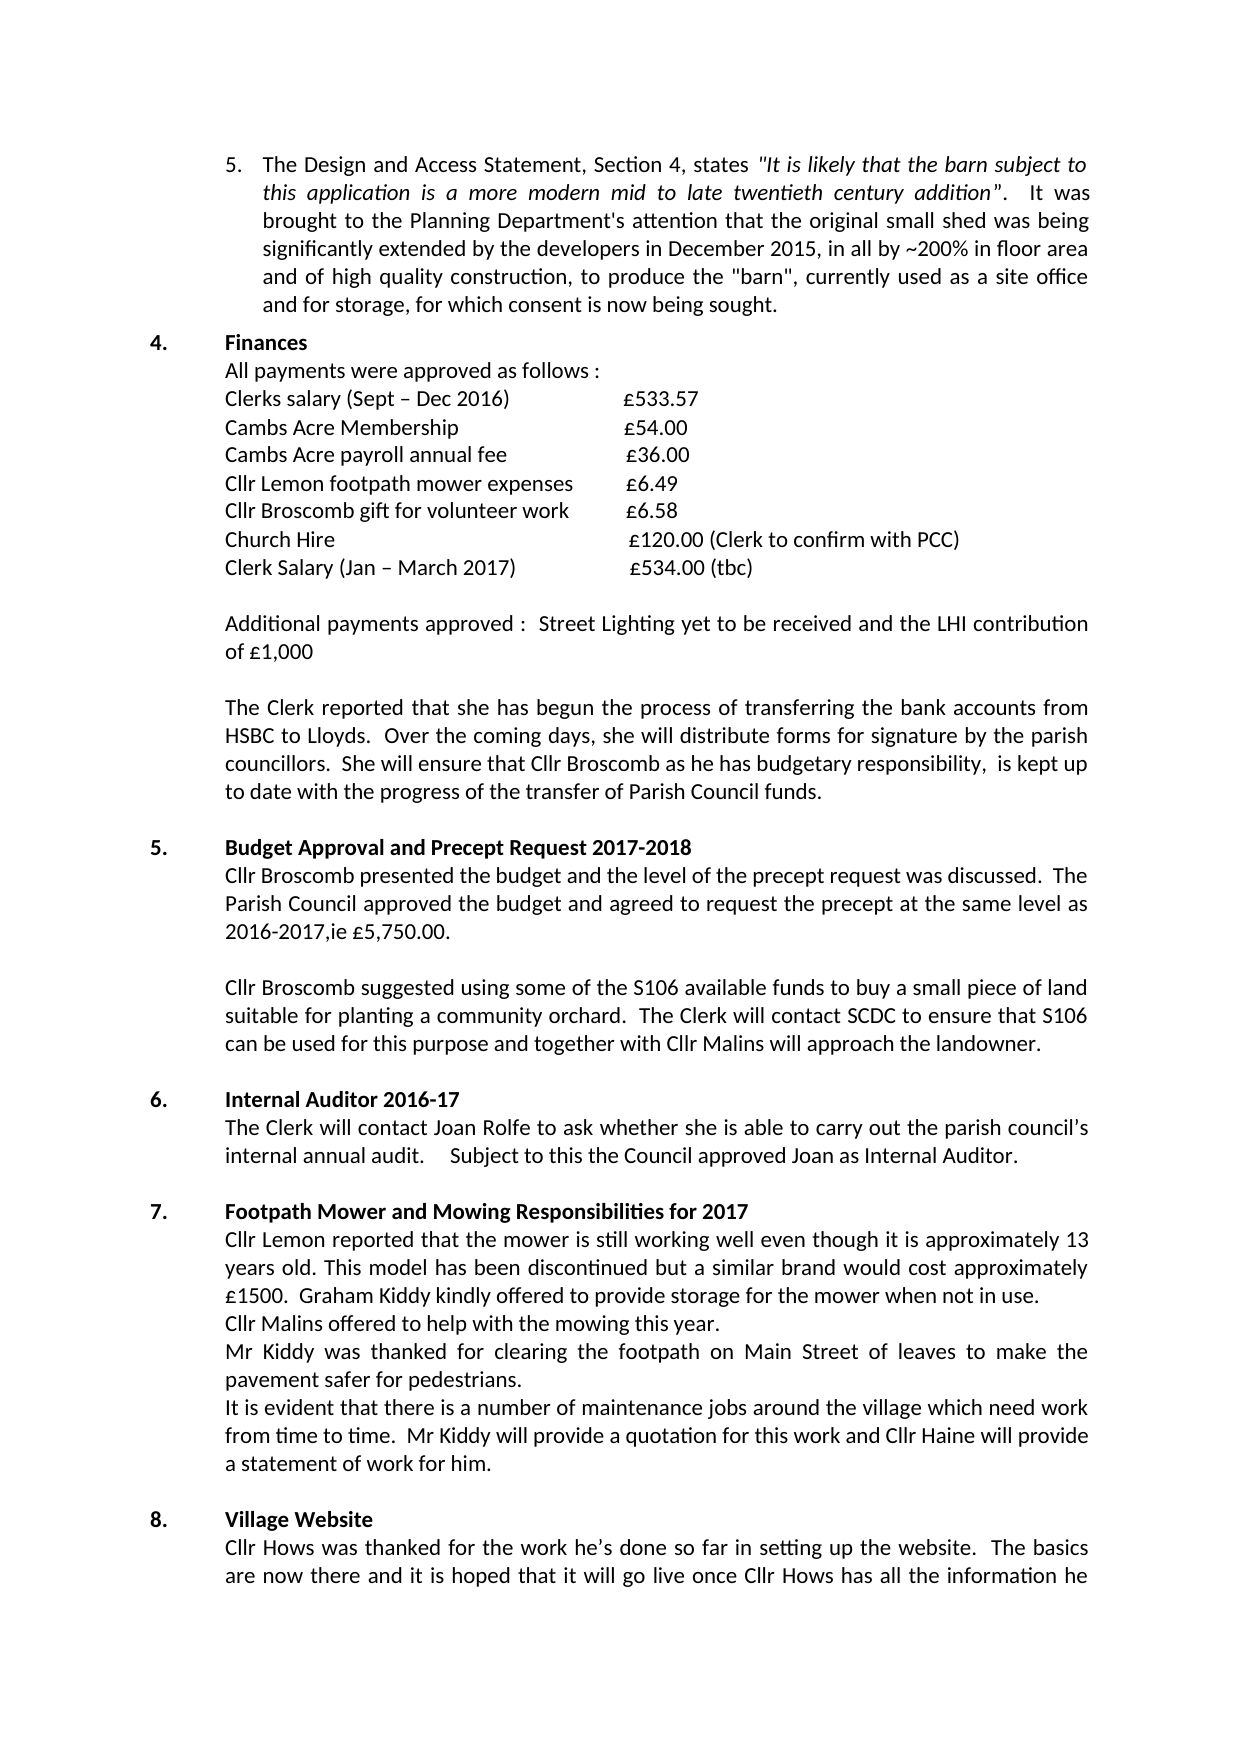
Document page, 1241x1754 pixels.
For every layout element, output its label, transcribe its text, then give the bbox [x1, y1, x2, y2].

text 5. Budget Approval and Precept Request 2017-2018 [150, 833, 1090, 861]
text Mr Kiddy was thanked for clearing the footpath on Main Street of leaves to make the pavement safer for pedestrians. [150, 1337, 1090, 1393]
text Cambs Acre Membership £54.00 [150, 413, 1090, 441]
text Cllr Broscomb presented the budget and the level of the precept request was discussed. The Parish Council approved the budget and agreed to request the precept at the same level as 2016-2017,ie £5,750.00. [150, 861, 1090, 945]
text The Clerk will contact Joan Rolfe to ask whether she is able to carry out the parish council’s internal annual audit. Subject to this the Council approved Joan as Internal Auditor. [225, 1113, 1090, 1169]
text It is evident that there is a number of maintenance jobs around the village which need work from time to time. Mr Kiddy will provide a quotation for this work and Cllr Haine will provide a statement of work for him. [150, 1393, 1090, 1477]
text Cllr Hows was thanked for the work he’s done so far in setting up the website. The basics are now there and it is hoped that it will go live once Cllr Hows has all the information he [150, 1533, 1090, 1589]
list The Design and Access Statement, Section 4, states "It is likely that the barn subject to this application is a more modern mid to late twentieth century addition”. It was brought to the Planning Department's attention that the original small shed was being significantly extended by the developers in December 2015, in all by ~200% in floor area and of high quality construction, to produce the "barn", currently used as a site office and for storage, for which consent is now being sought. [225, 150, 1090, 318]
text Clerks salary (Sept – Dec 2016) £533.57 [150, 384, 1090, 413]
text Church Hire £120.00 (Clerk to confirm with PCC) [150, 525, 1090, 553]
text All payments were approved as follows : [150, 357, 1090, 384]
text Cllr Lemon reported that the mower is still working well even though it is approximately 13 years old. This model has been discontinued but a similar brand would cost approximately £1500. Graham Kiddy kindly offered to provide storage for the mower when not in use. [150, 1225, 1090, 1309]
text 6. Internal Auditor 2016-17 [150, 1085, 1090, 1113]
text 7. Footpath Mower and Mowing Responsibilities for 2017 [150, 1197, 1090, 1225]
text Cllr Broscomb gift for volunteer work £6.58 [150, 497, 1090, 525]
text 4. Finances [150, 328, 1090, 357]
text Cllr Broscomb suggested using some of the S106 available funds to buy a small piece of land suitable for planting a community orchard. The Clerk will contact SCDC to ensure that S106 can be used for this purpose and together with Cllr Malins will approach the landowner. [150, 973, 1090, 1057]
text Additional payments approved : Street Lighting yet to be received and the LHI contribution of £1,000 [150, 609, 1090, 665]
text Cllr Malins offered to help with the mowing this year. [150, 1309, 1090, 1337]
text Cllr Lemon footpath mower expenses £6.49 [150, 469, 1090, 497]
text Clerk Salary (Jan – March 2017) £534.00 (tbc) [150, 553, 1090, 581]
text 8. Village Website [150, 1505, 1090, 1533]
text The Clerk reported that she has begun the process of transferring the bank accounts from HSBC to Lloyds. Over the coming days, she will distribute forms for signature by the parish councillors. She will ensure that Cllr Broscomb as he has budgetary responsibility, is kept up to date with the progress of the transfer of Parish Council funds. [150, 693, 1090, 805]
text Cambs Acre payroll annual fee £36.00 [150, 441, 1090, 469]
